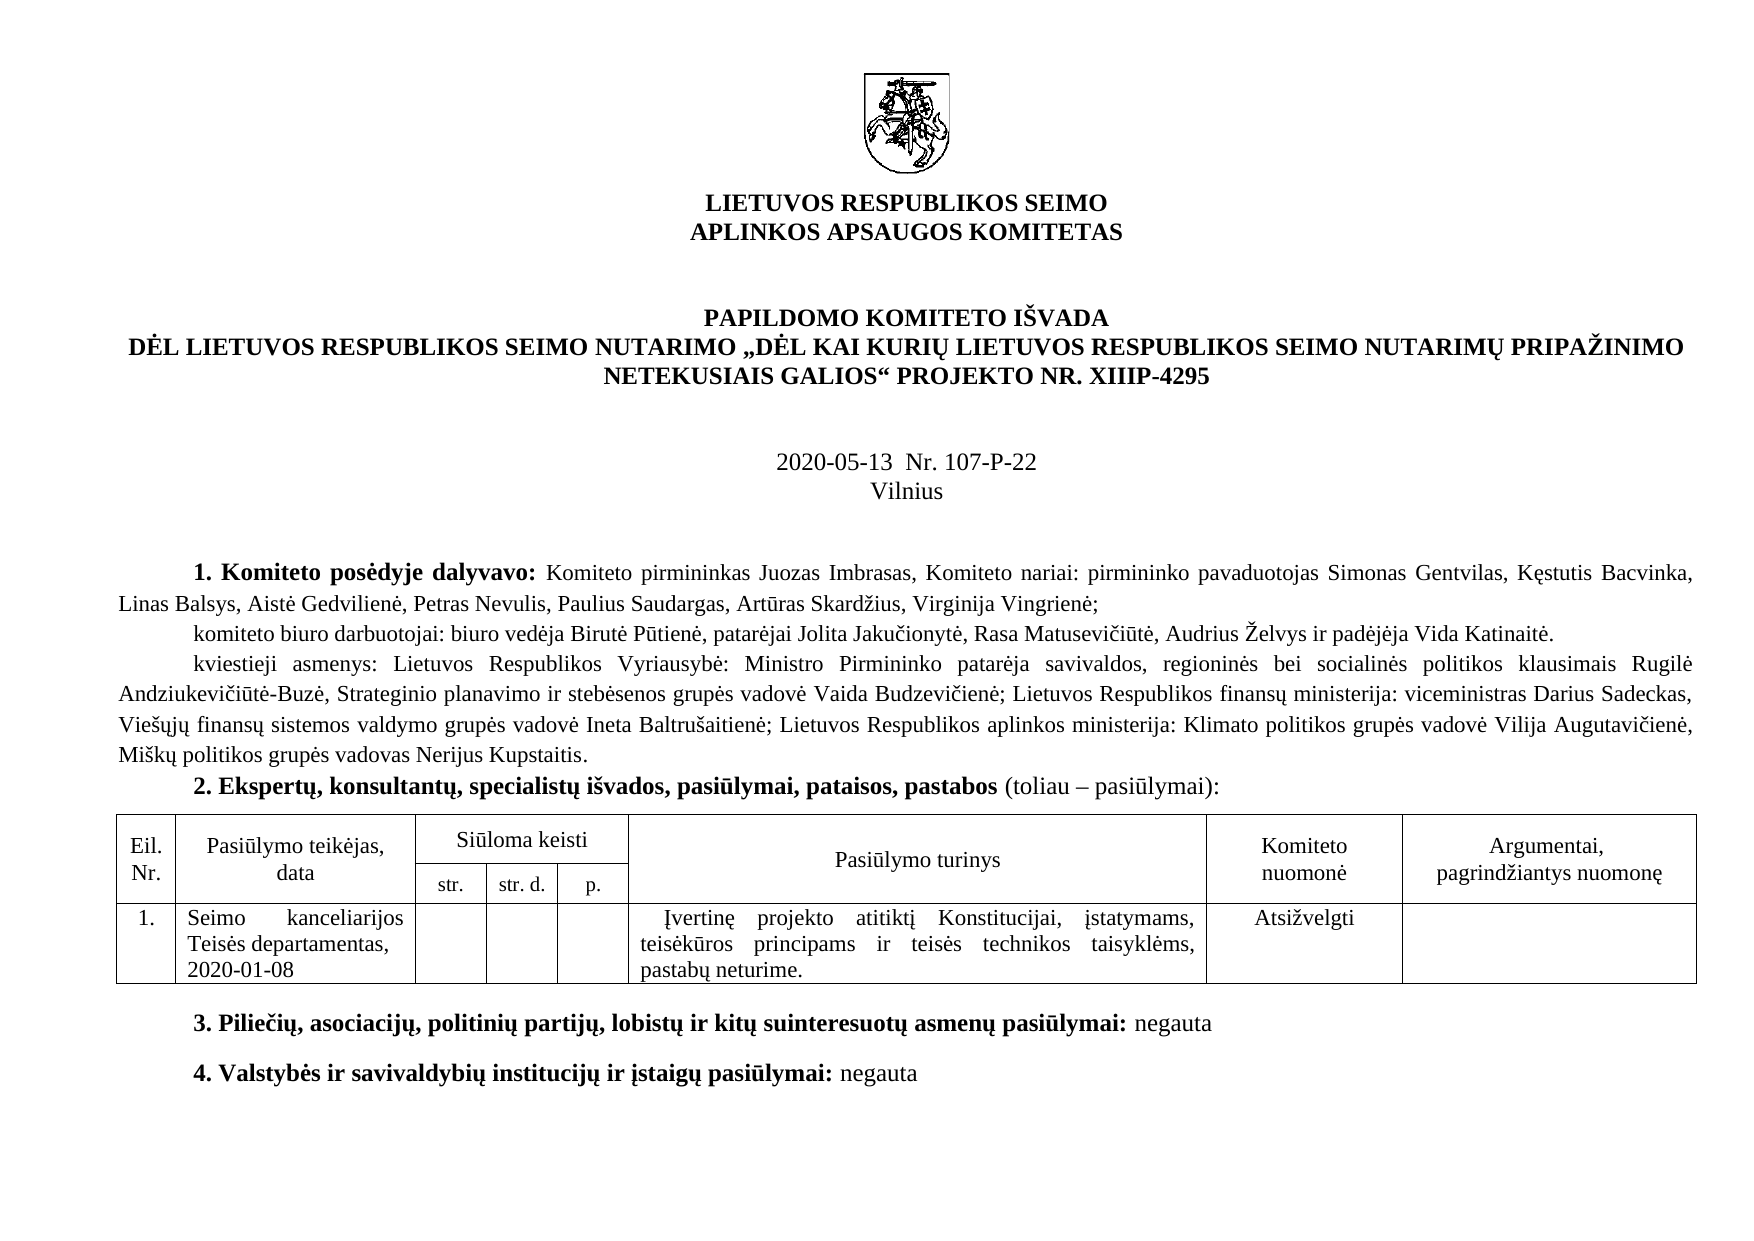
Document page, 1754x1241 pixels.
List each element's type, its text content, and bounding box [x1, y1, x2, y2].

table_header Eil. Nr. [117, 815, 175, 903]
table_cell [487, 904, 557, 983]
text 2020-05-13 Nr. 107-P-22 [118, 447, 1695, 476]
table_cell str. [416, 864, 486, 903]
table_cell str. d. [487, 864, 557, 903]
text LIETUVOS RESPUBLIKOS SEIMO [118, 188, 1695, 217]
text 2. Ekspertų, konsultantų, specialistų išvados, pasiūlymai, pataisos, pastabos (toliau – pasiūlymai): [118, 771, 1695, 800]
table_cell [416, 904, 486, 983]
table_cell p. [558, 864, 628, 903]
table_header Argumentai, pagrindžiantys nuomonę [1403, 815, 1696, 903]
table_cell 1. [117, 904, 175, 983]
text Vilnius [118, 476, 1695, 504]
table_header Siūloma keisti [416, 815, 628, 863]
table_cell Įvertinę projekto atitiktį Konstitucijai, įstatymams, teisėkūros principams ir teisės technikos taisyklėms, pastabų neturime. [629, 904, 1206, 983]
text 4. Valstybės ir savivaldybių institucijų ir įstaigų pasiūlymai: negauta [118, 1058, 1695, 1087]
table_header Komiteto nuomonė [1207, 815, 1402, 903]
table_header Pasiūlymo teikėjas, data [176, 815, 415, 903]
table_cell [1403, 904, 1696, 983]
text Aplinkos apsaugos komitetas [118, 217, 1695, 246]
text 3. Piliečių, asociacijų, politinių partijų, lobistų ir kitų suinteresuotų asmenų pasiūlymai: negauta [118, 1008, 1695, 1037]
text 1. Komiteto posėdyje dalyvavo: Komiteto pirmininkas Juozas Imbrasas, Komiteto nariai: pirmininko pavaduotojas Simonas Gentvilas, Kęstutis Bacvinka, Linas Balsys, Aistė Gedvilienė, Petras Nevulis, Paulius Saudargas, Artūras Skardžius, Virginija Vingrienė; [118, 557, 1695, 616]
table_cell Atsižvelgti [1207, 904, 1402, 983]
table_cell Seimo kanceliarijos Teisės departamentas, 2020-01-08 [176, 904, 415, 983]
text PAPILDOMO KOMITETO IŠVADA [118, 303, 1695, 332]
text komiteto biuro darbuotojai: biuro vedėja Birutė Pūtienė, patarėjai Jolita Jakučionytė, Rasa Matusevičiūtė, Audrius Želvys ir padėjėja Vida Katinaitė. [118, 620, 1695, 646]
text DĖL LIETUVOS RESPUBLIKOS SEIMO NUTARIMO „DĖL KAI KURIŲ LIETUVOS RESPUBLIKOS SEIMO NUTARIMŲ PRIPAŽINIMO NETEKUSIAIS GALIOS“ PROJEKTO Nr. XIIIP-4295 [118, 332, 1695, 389]
table_header Pasiūlymo turinys [629, 815, 1206, 903]
text kviestieji asmenys: Lietuvos Respublikos Vyriausybė: Ministro Pirmininko patarėja savivaldos, regioninės bei socialinės politikos klausimais Rugilė Andziukevičiūtė-Buzė, Strateginio planavimo ir stebėsenos grupės vadovė Vaida Budzevičienė; Lietuvos Respublikos finansų ministerija: viceministras Darius Sadeckas, Viešųjų finansų sistemos valdymo grupės vadovė Ineta Baltrušaitienė; Lietuvos Respublikos aplinkos ministerija: Klimato politikos grupės vadovė Vilija Augutavičienė, Miškų politikos grupės vadovas Nerijus Kupstaitis. [118, 650, 1695, 767]
table_cell [558, 904, 628, 983]
